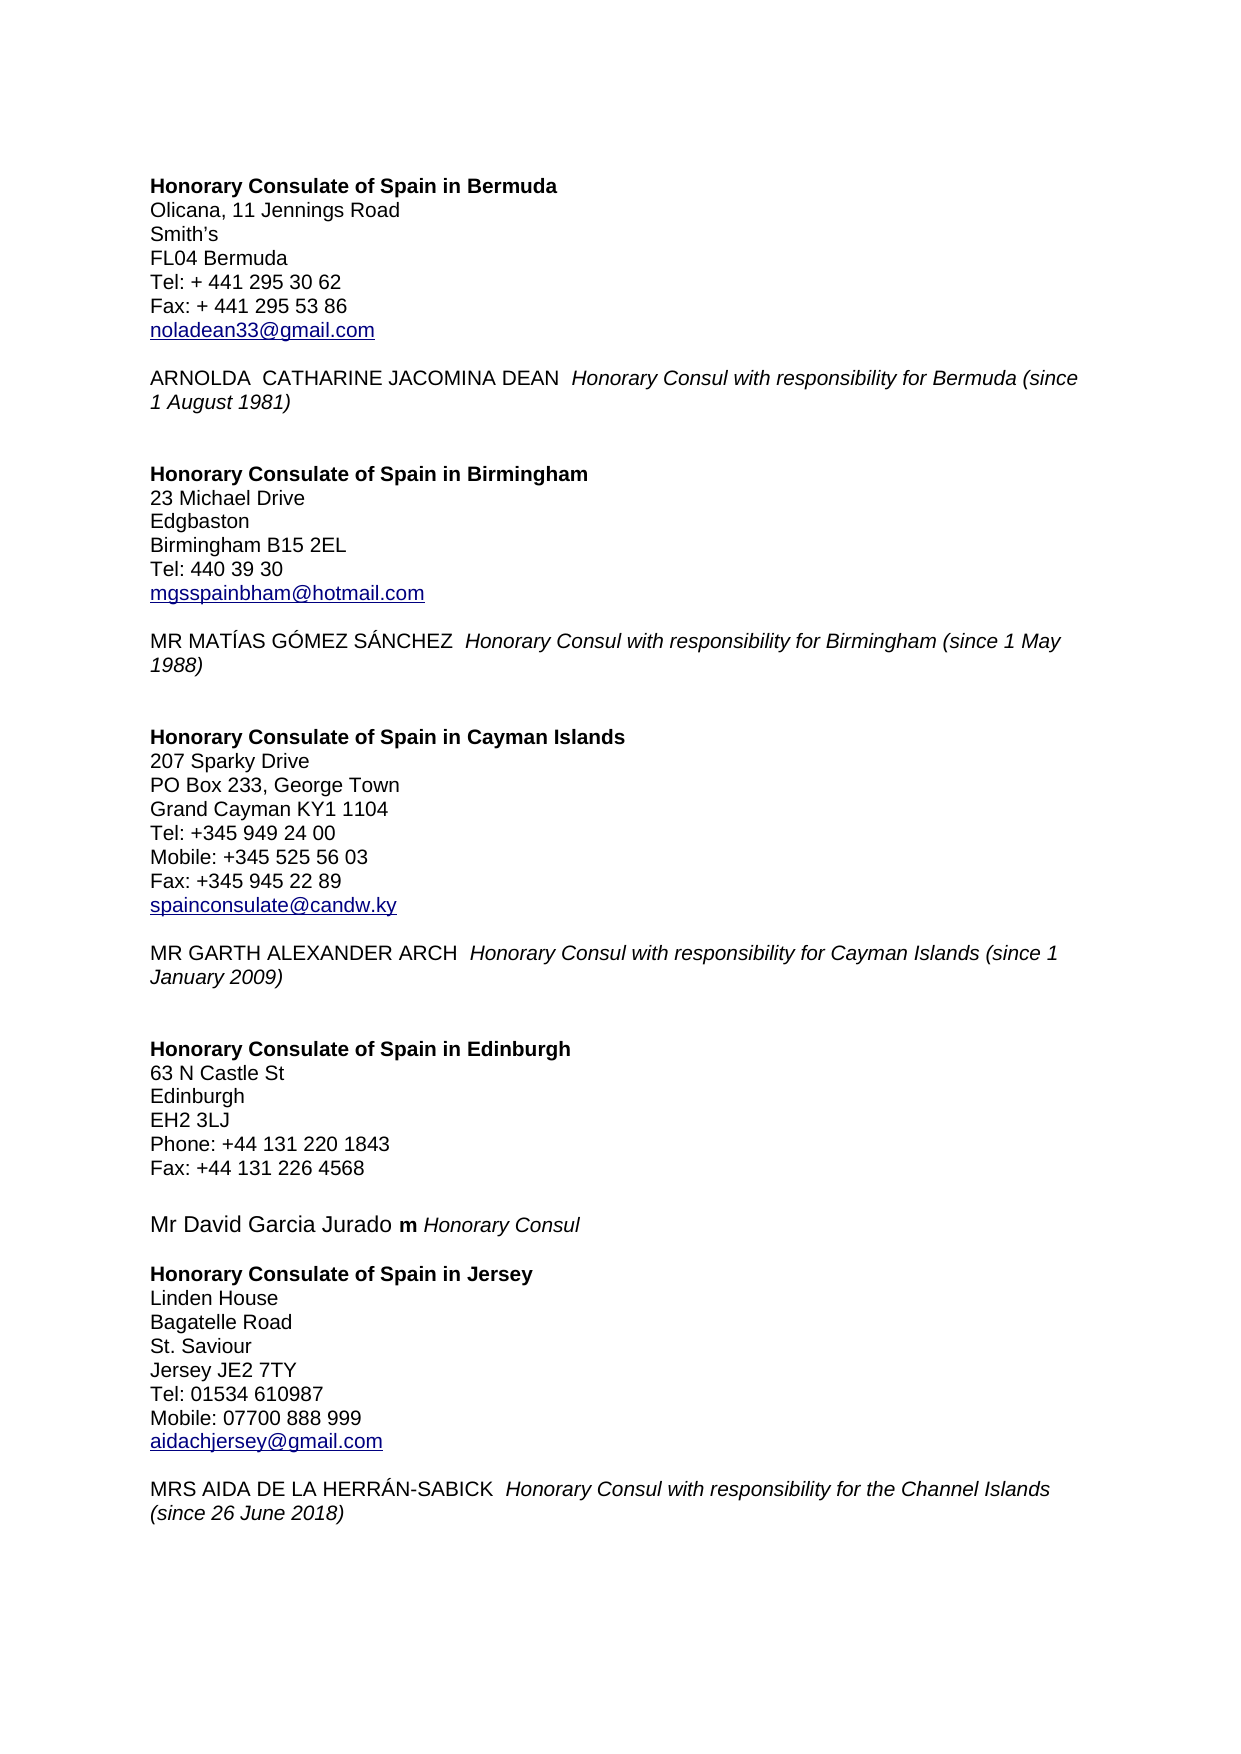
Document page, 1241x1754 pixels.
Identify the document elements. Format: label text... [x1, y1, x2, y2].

text Tel: 440 39 30 [150, 557, 1090, 581]
text 63 N Castle St [150, 1060, 1090, 1084]
text PO Box 233, George Town [150, 773, 1090, 797]
text Phone: +44 131 220 1843 [150, 1132, 1090, 1156]
text Edinburgh [150, 1084, 1090, 1108]
text 207 Sparky Drive [150, 749, 1090, 773]
text Fax: + 441 295 53 86 [150, 294, 1090, 318]
text MRS AIDA DE LA HERRÁN-SABICK Honorary Consul with responsibility for the Channel Islands (since 26 June 2018) [150, 1477, 1090, 1525]
text Olicana, 11 Jennings Road [150, 198, 1090, 222]
text Mobile: 07700 888 999 [150, 1405, 1090, 1429]
text Edgbaston [150, 509, 1090, 533]
text Tel: + 441 295 30 62 [150, 270, 1090, 294]
text Honorary Consulate of Spain in Bermuda [150, 174, 1090, 198]
text Mobile: +345 525 56 03 [150, 845, 1090, 869]
text Honorary Consulate of Spain in Birmingham [150, 461, 1090, 485]
text Honorary Consulate of Spain in Edinburgh [150, 1036, 1090, 1060]
text Linden House [150, 1286, 1090, 1309]
text St. Saviour [150, 1333, 1090, 1357]
text Tel: 01534 610987 [150, 1381, 1090, 1405]
text Jersey JE2 7TY [150, 1357, 1090, 1381]
text spainconsulate@candw.ky [150, 893, 1090, 917]
text Grand Cayman KY1 1104 [150, 797, 1090, 821]
text Bagatelle Road [150, 1309, 1090, 1333]
text EH2 3LJ [150, 1108, 1090, 1132]
text Mr David Garcia Jurado m Honorary Consul [150, 1209, 1090, 1238]
text Honorary Consulate of Spain in Jersey [150, 1262, 1090, 1286]
text FL04 Bermuda [150, 246, 1090, 270]
text Tel: +345 949 24 00 [150, 821, 1090, 845]
text MR GARTH ALEXANDER ARCH Honorary Consul with responsibility for Cayman Islands (since 1 January 2009) [150, 941, 1090, 988]
text ARNOLDA CATHARINE JACOMINA DEAN Honorary Consul with responsibility for Bermuda (since 1 August 1981) [150, 366, 1090, 413]
text Fax: +44 131 226 4568 [150, 1156, 1090, 1180]
text Honorary Consulate of Spain in Cayman Islands [150, 725, 1090, 749]
text Smith’s [150, 222, 1090, 246]
text aidachjersey@gmail.com [150, 1429, 1090, 1453]
text Birmingham B15 2EL [150, 533, 1090, 557]
text mgsspainbham@hotmail.com [150, 581, 1090, 605]
text MR MATÍAS GÓMEZ SÁNCHEZ Honorary Consul with responsibility for Birmingham (since 1 May 1988) [150, 629, 1090, 677]
text noladean33@gmail.com [150, 318, 1090, 342]
text 23 Michael Drive [150, 485, 1090, 509]
text Fax: +345 945 22 89 [150, 869, 1090, 893]
